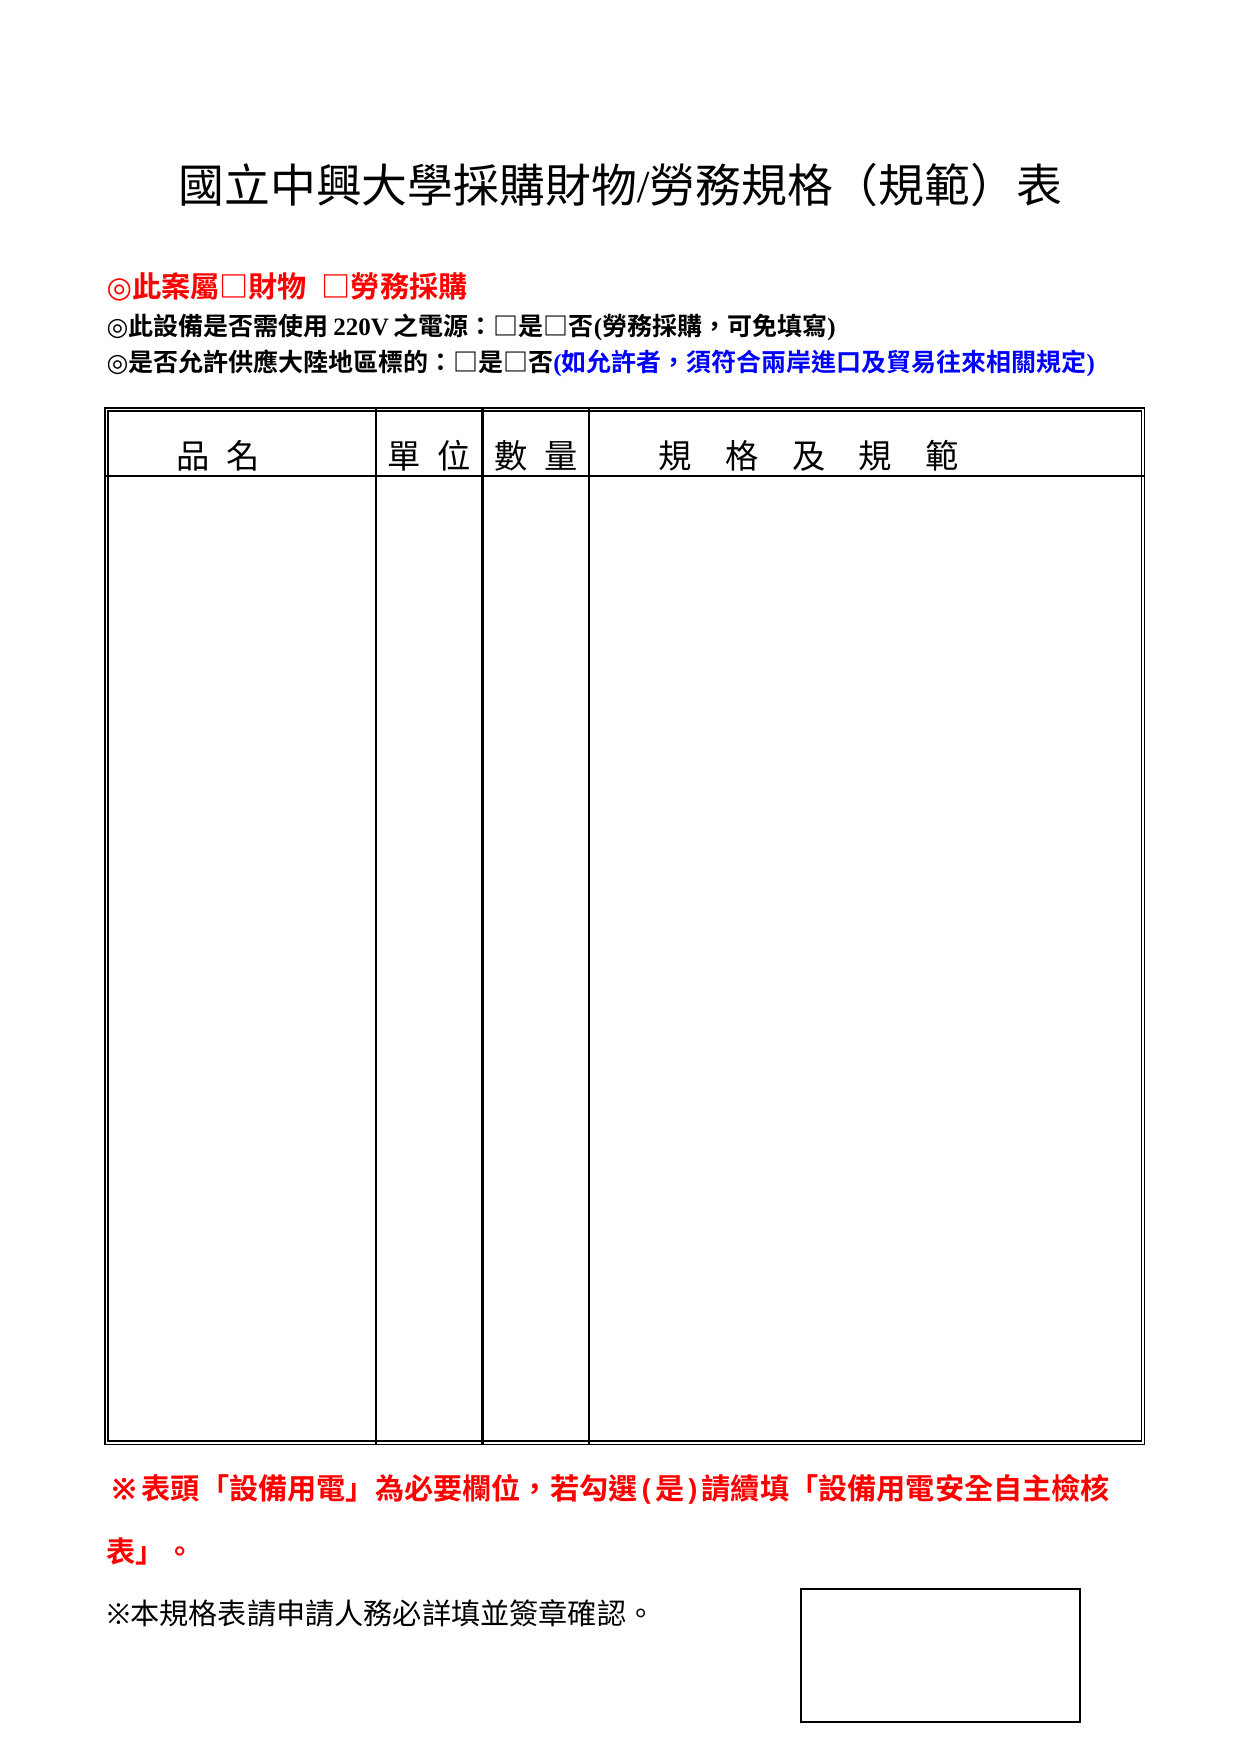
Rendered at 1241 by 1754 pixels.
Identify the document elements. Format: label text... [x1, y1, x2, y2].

table_cell [109, 477, 375, 1440]
text ◎此設備是否需使用220V之電源：□是□否(勞務採購，可免填寫) [106, 306, 1134, 342]
table_header 規 格 及 規 範 [590, 412, 1141, 475]
text ◎此案屬□財物 □勞務採購 [106, 264, 1134, 306]
text ※表頭「設備用電」為必要欄位，若勾選(是)請續填「設備用電安全自主檢核表」。 [106, 1445, 1134, 1570]
table_header 單 位 [377, 412, 481, 475]
table_cell [484, 477, 588, 1440]
text [802, 1590, 1079, 1721]
table_cell [590, 477, 1141, 1440]
text ※本規格表請申請人務必詳填並簽章確認。 [106, 1570, 1134, 1633]
table_cell [377, 477, 481, 1440]
text 國立中興大學採購財物/勞務規格（規範）表 [106, 110, 1134, 235]
table_header 數 量 [484, 412, 588, 475]
table_header 品 名 [109, 412, 375, 475]
text ◎是否允許供應大陸地區標的：□是□否(如允許者，須符合兩岸進口及貿易往來相關規定) [106, 342, 1134, 378]
